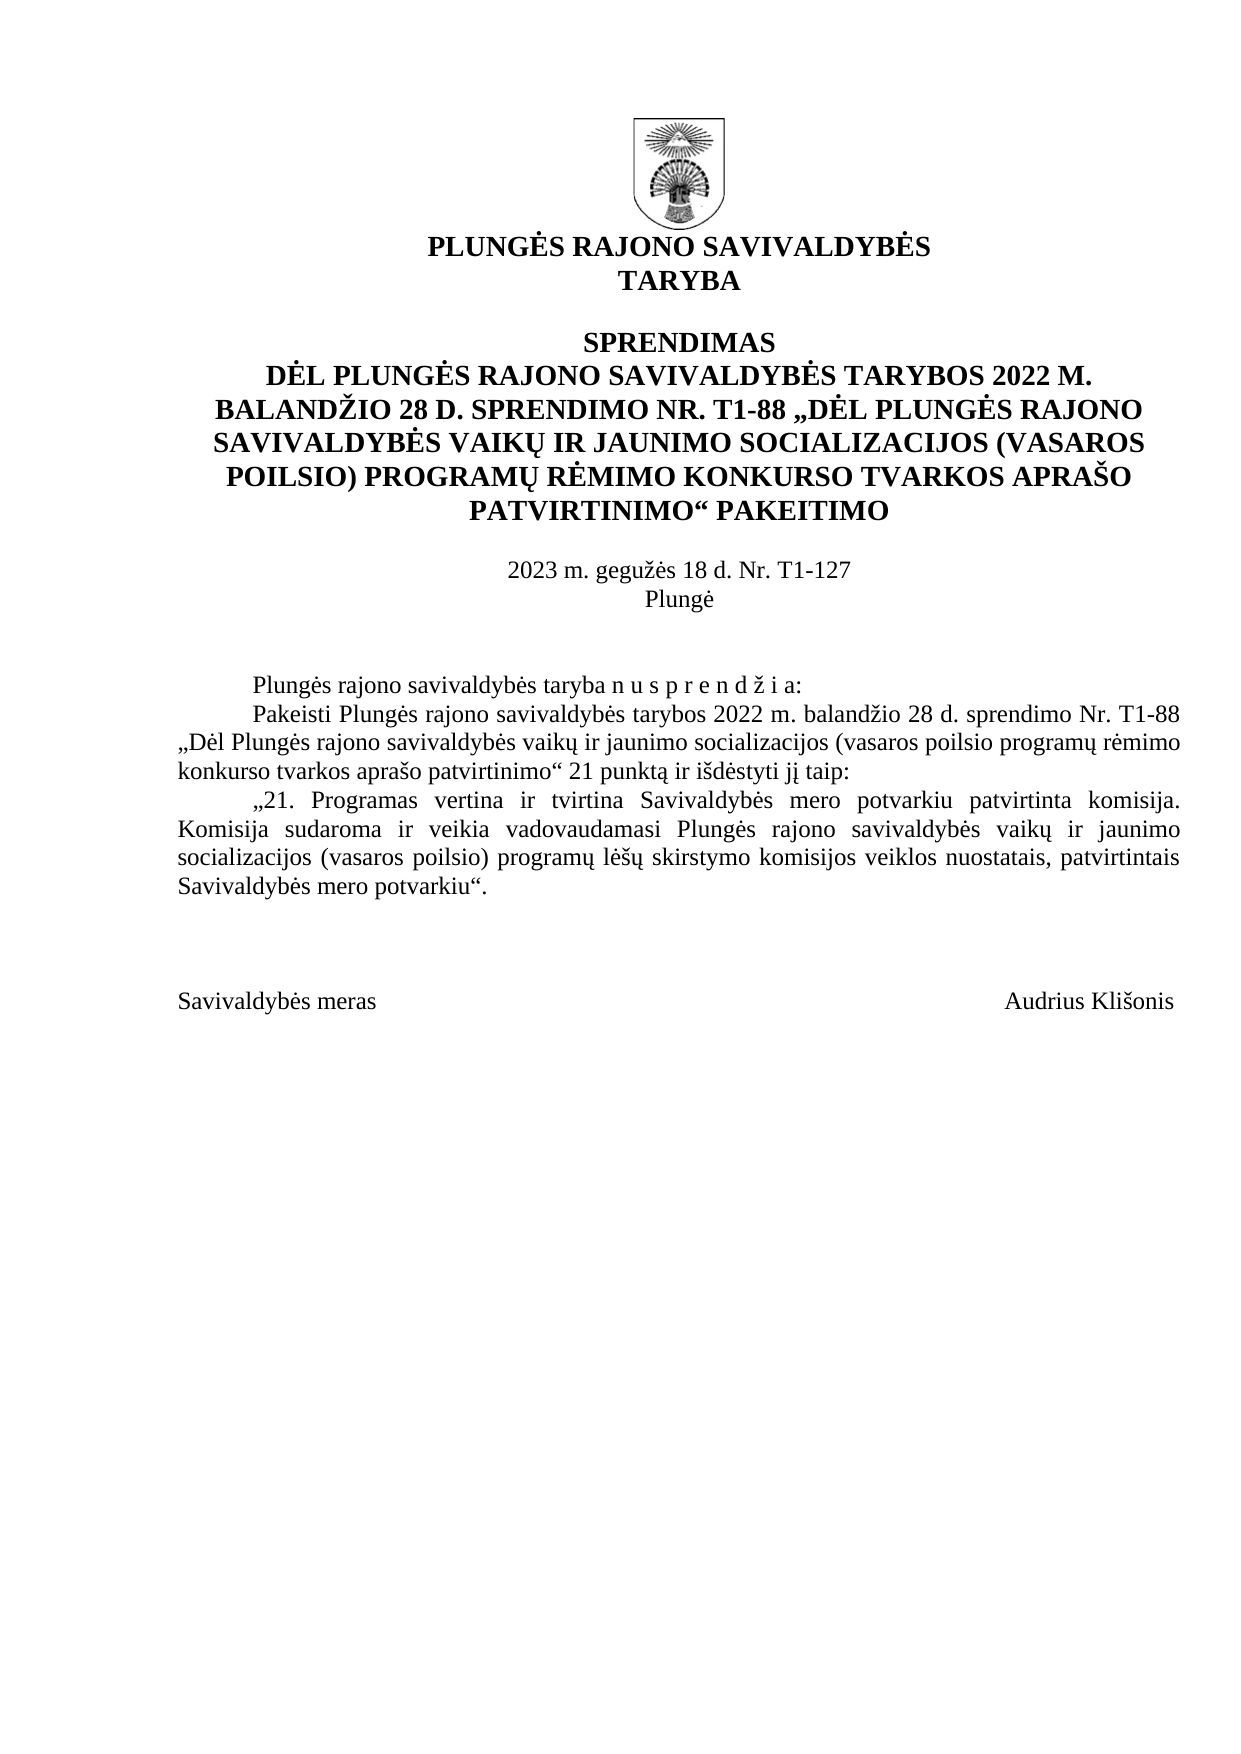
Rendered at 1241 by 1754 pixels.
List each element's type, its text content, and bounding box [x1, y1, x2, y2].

text „21. Programas vertina ir tvirtina Savivaldybės mero potvarkiu patvirtinta komisija. Komisija sudaroma ir veikia vadovaudamasi Plungės rajono savivaldybės vaikų ir jaunimo socializacijos (vasaros poilsio) programų lėšų skirstymo komisijos veiklos nuostatais, patvirtintais Savivaldybės mero potvarkiu“. [177, 785, 1181, 900]
text Pakeisti Plungės rajono savivaldybės tarybos 2022 m. balandžio 28 d. sprendimo Nr. T1-88 „Dėl Plungės rajono savivaldybės vaikų ir jaunimo socializacijos (vasaros poilsio programų rėmimo konkurso tvarkos aprašo patvirtinimo“ 21 punktą ir išdėstyti jį taip: [177, 699, 1181, 785]
text Plungės rajono savivaldybės taryba n u s p r e n d ž i a: [177, 670, 1181, 699]
text TARYBA [177, 263, 1181, 296]
text Savivaldybės meras Audrius Klišonis [177, 986, 1181, 1015]
text PLUNGĖS RAJONO SAVIVALDYBĖS [177, 229, 1181, 263]
text Plungė [177, 584, 1181, 612]
text DĖL PLUNGĖS RAJONO SAVIVALDYBĖS TARYBOS 2022 M. BALANDŽIO 28 D. SPRENDIMO NR. T1-88 „DĖL PLUNGĖS RAJONO SAVIVALDYBĖS VAIKŲ IR JAUNIMO SOCIALIZACIJOS (VASAROS POILSIO) PROGRAMŲ RĖMIMO KONKURSO TVARKOS APRAŠO PATVIRTINIMO“ PAKEITIMO [177, 358, 1181, 526]
text 2023 m. gegužės 18 d. Nr. T1-127 [177, 555, 1181, 584]
text SPRENDIMAS [177, 325, 1181, 358]
